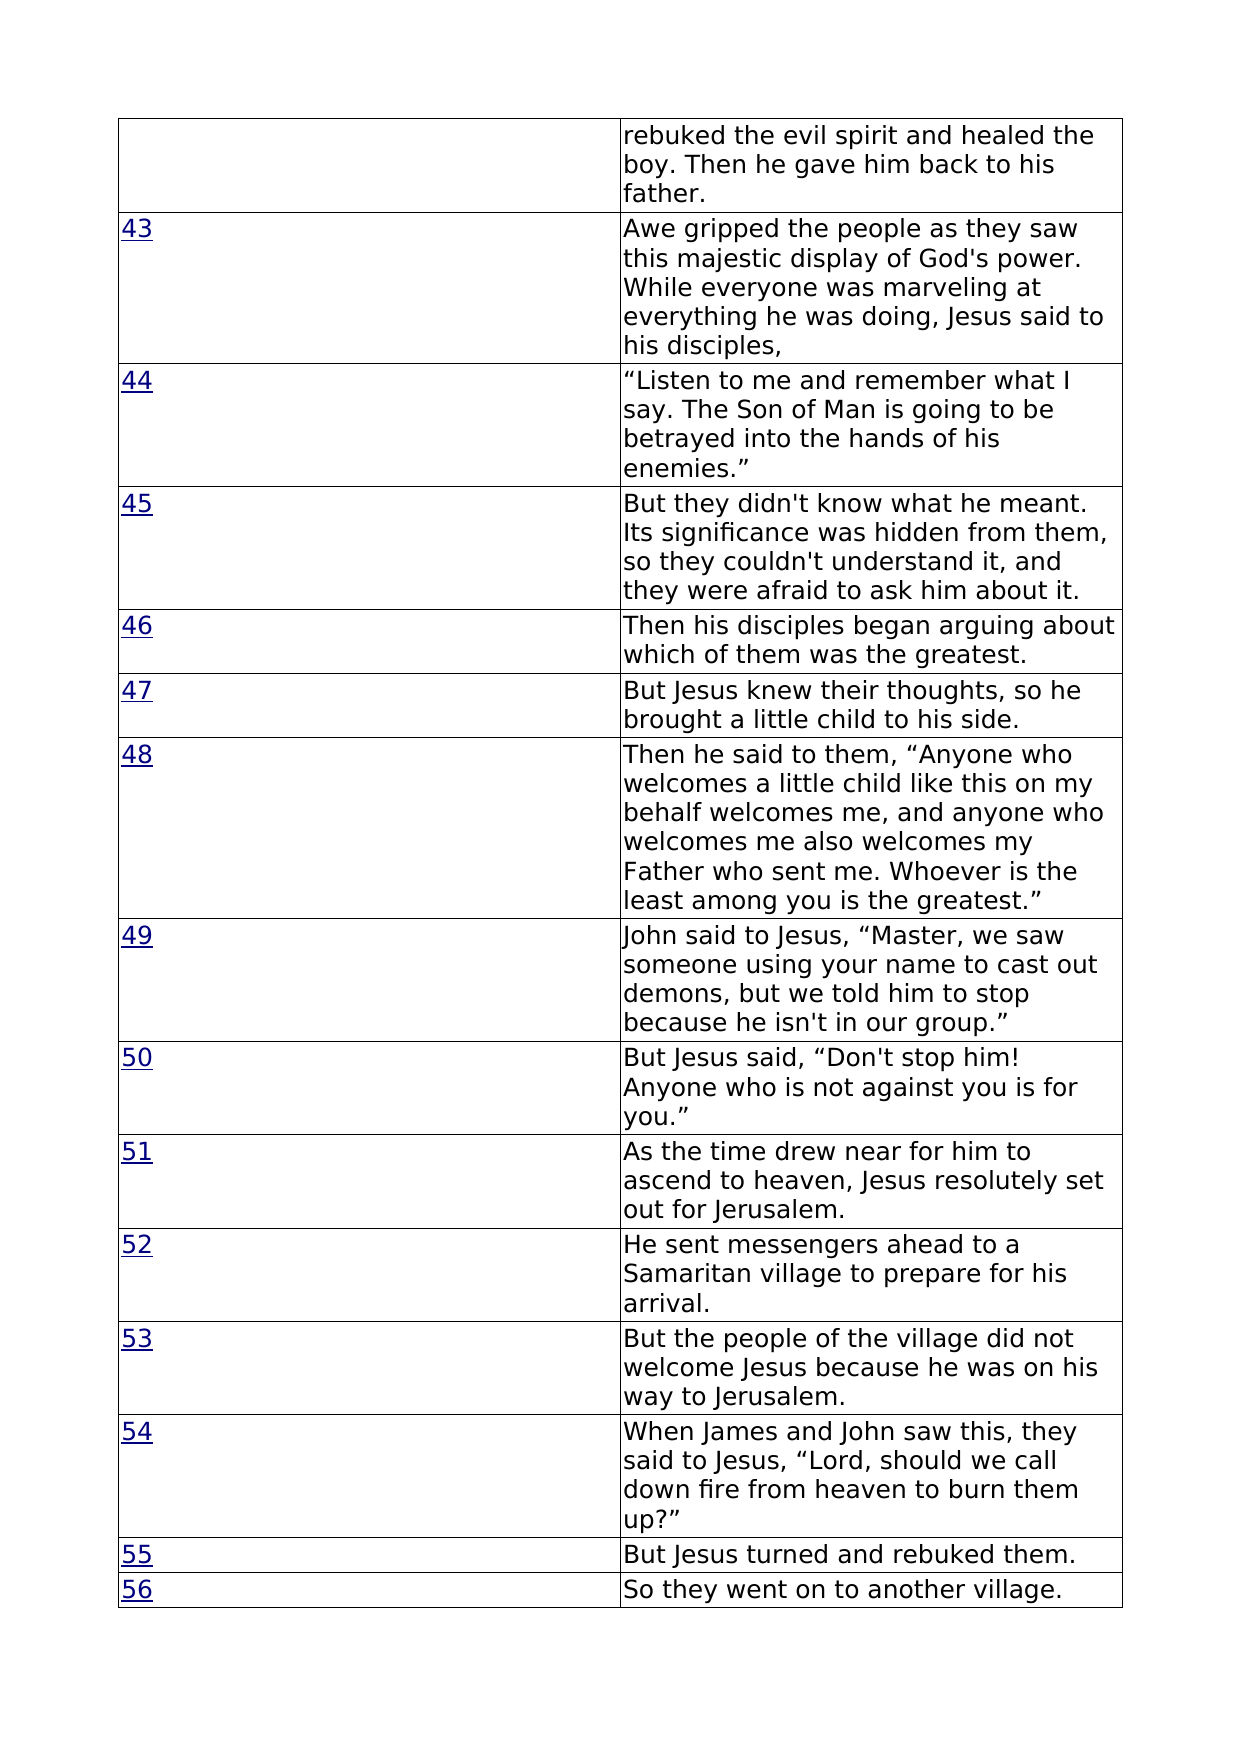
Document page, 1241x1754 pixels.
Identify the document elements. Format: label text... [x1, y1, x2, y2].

table_cell But Jesus said, “Don't stop him! Anyone who is not against you is for you.” [621, 1042, 1122, 1134]
table_cell As the time drew near for him to ascend to heaven, Jesus resolutely set out for Jerusalem. [621, 1135, 1122, 1227]
table_cell But the people of the village did not welcome Jesus because he was on his way to Jerusalem. [621, 1322, 1122, 1414]
table_cell But they didn't know what he meant. Its significance was hidden from them, so they couldn't understand it, and they were afraid to ask him about it. [621, 487, 1122, 608]
table_cell John said to Jesus, “Master, we saw someone using your name to cast out demons, but we told him to stop because he isn't in our group.” [621, 919, 1122, 1041]
table_cell Then his disciples began arguing about which of them was the greatest. [621, 610, 1122, 673]
table_cell 51 [119, 1135, 620, 1227]
table_cell 44 [119, 364, 620, 486]
table_cell He sent messengers ahead to a Samaritan village to prepare for his arrival. [621, 1229, 1122, 1321]
table_cell 45 [119, 487, 620, 608]
table_cell “Listen to me and remember what I say. The Son of Man is going to be betrayed into the hands of his enemies.” [621, 364, 1122, 486]
table_cell rebuked the evil spirit and healed the boy. Then he gave him back to his father. [621, 119, 1122, 212]
table_cell 47 [119, 674, 620, 737]
table_cell 54 [119, 1415, 620, 1537]
table_cell 53 [119, 1322, 620, 1414]
table_cell 43 [119, 213, 620, 363]
table_cell But Jesus turned and rebuked them. [621, 1538, 1122, 1572]
table_cell 56 [119, 1573, 620, 1607]
table_cell So they went on to another village. [621, 1573, 1122, 1607]
table_cell [119, 119, 620, 212]
table_cell But Jesus knew their thoughts, so he brought a little child to his side. [621, 674, 1122, 737]
table_cell 48 [119, 738, 620, 918]
table_cell Awe gripped the people as they saw this majestic display of God's power. While everyone was marveling at everything he was doing, Jesus said to his disciples, [621, 213, 1122, 363]
table_cell 49 [119, 919, 620, 1041]
table_cell 52 [119, 1229, 620, 1321]
table_cell 50 [119, 1042, 620, 1134]
table_cell When James and John saw this, they said to Jesus, “Lord, should we call down fire from heaven to burn them up?” [621, 1415, 1122, 1537]
table_cell Then he said to them, “Anyone who welcomes a little child like this on my behalf welcomes me, and anyone who welcomes me also welcomes my Father who sent me. Whoever is the least among you is the greatest.” [621, 738, 1122, 918]
table_cell 46 [119, 610, 620, 673]
table_cell 55 [119, 1538, 620, 1572]
